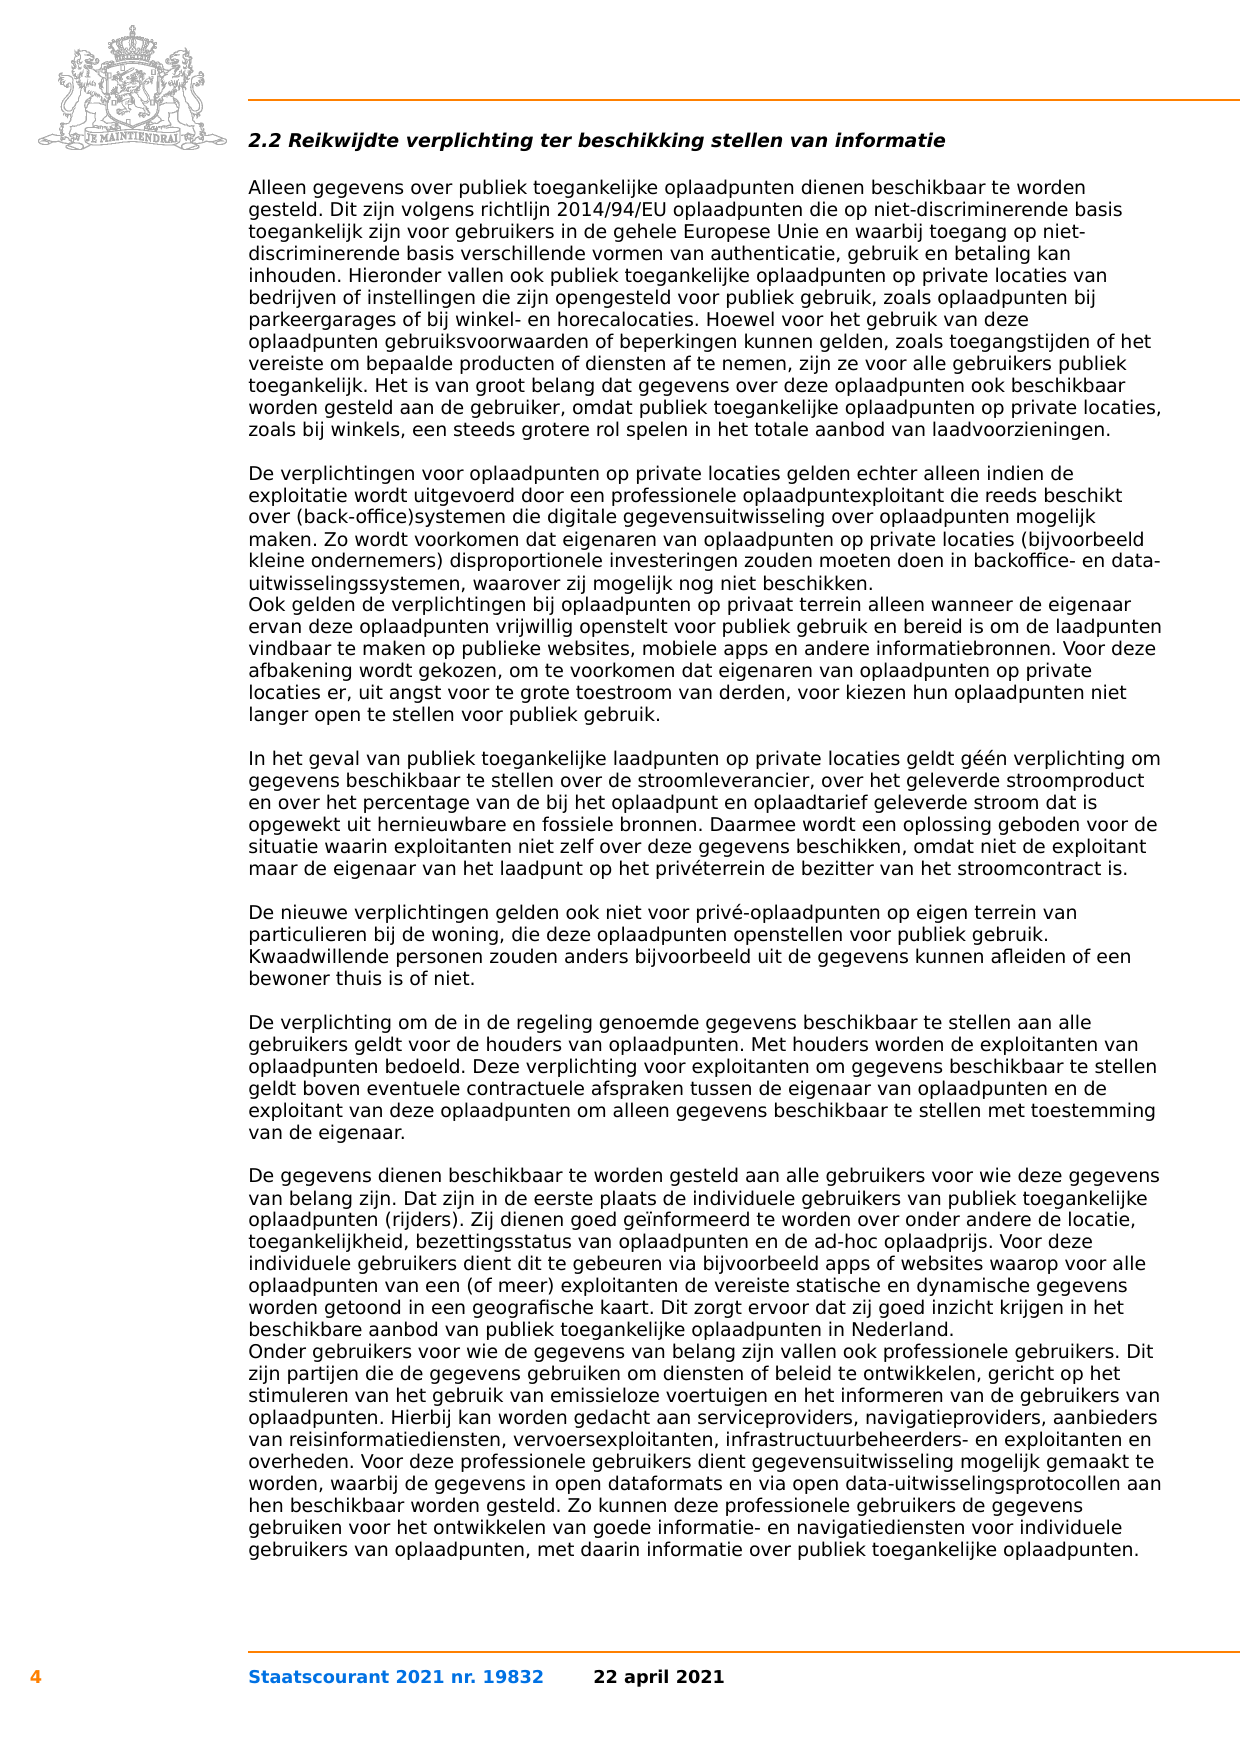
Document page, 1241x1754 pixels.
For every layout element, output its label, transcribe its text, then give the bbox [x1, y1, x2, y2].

text De nieuwe verplichtingen gelden ook niet voor privé-oplaadpunten op eigen terrein van particulieren bij de woning, die deze oplaadpunten openstellen voor publiek gebruik. Kwaadwillende personen zouden anders bijvoorbeeld uit de gegevens kunnen afleiden of een bewoner thuis is of niet. [248, 902, 1163, 990]
text Onder gebruikers voor wie de gegevens van belang zijn vallen ook professionele gebruikers. Dit zijn partijen die de gegevens gebruiken om diensten of beleid te ontwikkelen, gericht op het stimuleren van het gebruik van emissieloze voertuigen en het informeren van de gebruikers van oplaadpunten. Hierbij kan worden gedacht aan serviceproviders, navigatieproviders, aanbieders van reisinformatiediensten, vervoersexploitanten, infrastructuurbeheerders- en exploitanten en overheden. Voor deze professionele gebruikers dient gegevensuitwisseling mogelijk gemaakt te worden, waarbij de gegevens in open dataformats en via open data-uitwisselingsprotocollen aan hen beschikbaar worden gesteld. Zo kunnen deze professionele gebruikers de gegevens gebruiken voor het ontwikkelen van goede informatie- en navigatiediensten voor individuele gebruikers van oplaadpunten, met daarin informatie over publiek toegankelijke oplaadpunten. [248, 1341, 1163, 1561]
picture [38, 25, 227, 150]
text De verplichtingen voor oplaadpunten op private locaties gelden echter alleen indien de exploitatie wordt uitgevoerd door een professionele oplaadpuntexploitant die reeds beschikt over (back-office)systemen die digitale gegevensuitwisseling over oplaadpunten mogelijk maken. Zo wordt voorkomen dat eigenaren van oplaadpunten op private locaties (bijvoorbeeld kleine ondernemers) disproportionele investeringen zouden moeten doen in backoffice- en data-uitwisselingssystemen, waarover zij mogelijk nog niet beschikken. [248, 462, 1163, 594]
text De gegevens dienen beschikbaar te worden gesteld aan alle gebruikers voor wie deze gegevens van belang zijn. Dat zijn in de eerste plaats de individuele gebruikers van publiek toegankelijke oplaadpunten (rijders). Zij dienen goed geïnformeerd te worden over onder andere de locatie, toegankelijkheid, bezettingsstatus van oplaadpunten en de ad-hoc oplaadprijs. Voor deze individuele gebruikers dient dit te gebeuren via bijvoorbeeld apps of websites waarop voor alle oplaadpunten van een (of meer) exploitanten de vereiste statische en dynamische gegevens worden getoond in een geografische kaart. Dit zorgt ervoor dat zij goed inzicht krijgen in het beschikbare aanbod van publiek toegankelijke oplaadpunten in Nederland. [248, 1165, 1163, 1341]
text In het geval van publiek toegankelijke laadpunten op private locaties geldt géén verplichting om gegevens beschikbaar te stellen over de stroomleverancier, over het geleverde stroomproduct en over het percentage van de bij het oplaadpunt en oplaadtarief geleverde stroom dat is opgewekt uit hernieuwbare en fossiele bronnen. Daarmee wordt een oplossing geboden voor de situatie waarin exploitanten niet zelf over deze gegevens beschikken, omdat niet de exploitant maar de eigenaar van het laadpunt op het privéterrein de bezitter van het stroomcontract is. [248, 748, 1163, 880]
text Alleen gegevens over publiek toegankelijke oplaadpunten dienen beschikbaar te worden gesteld. Dit zijn volgens richtlijn 2014/94/EU oplaadpunten die op niet-discriminerende basis toegankelijk zijn voor gebruikers in de gehele Europese Unie en waarbij toegang op niet-discriminerende basis verschillende vormen van authenticatie, gebruik en betaling kan inhouden. Hieronder vallen ook publiek toegankelijke oplaadpunten op private locaties van bedrijven of instellingen die zijn opengesteld voor publiek gebruik, zoals oplaadpunten bij parkeergarages of bij winkel- en horecalocaties. Hoewel voor het gebruik van deze oplaadpunten gebruiksvoorwaarden of beperkingen kunnen gelden, zoals toegangstijden of het vereiste om bepaalde producten of diensten af te nemen, zijn ze voor alle gebruikers publiek toegankelijk. Het is van groot belang dat gegevens over deze oplaadpunten ook beschikbaar worden gesteld aan de gebruiker, omdat publiek toegankelijke oplaadpunten op private locaties, zoals bij winkels, een steeds grotere rol spelen in het totale aanbod van laadvoorzieningen. [248, 177, 1163, 441]
subtitle 2.2 Reikwijdte verplichting ter beschikking stellen van informatie [248, 130, 1163, 152]
text De verplichting om de in de regeling genoemde gegevens beschikbaar te stellen aan alle gebruikers geldt voor de houders van oplaadpunten. Met houders worden de exploitanten van oplaadpunten bedoeld. Deze verplichting voor exploitanten om gegevens beschikbaar te stellen geldt boven eventuele contractuele afspraken tussen de eigenaar van oplaadpunten en de exploitant van deze oplaadpunten om alleen gegevens beschikbaar te stellen met toestemming van de eigenaar. [248, 1012, 1163, 1143]
text Ook gelden de verplichtingen bij oplaadpunten op privaat terrein alleen wanneer de eigenaar ervan deze oplaadpunten vrijwillig openstelt voor publiek gebruik en bereid is om de laadpunten vindbaar te maken op publieke websites, mobiele apps en andere informatiebronnen. Voor deze afbakening wordt gekozen, om te voorkomen dat eigenaren van oplaadpunten op private locaties er, uit angst voor te grote toestroom van derden, voor kiezen hun oplaadpunten niet langer open te stellen voor publiek gebruik. [248, 594, 1163, 726]
